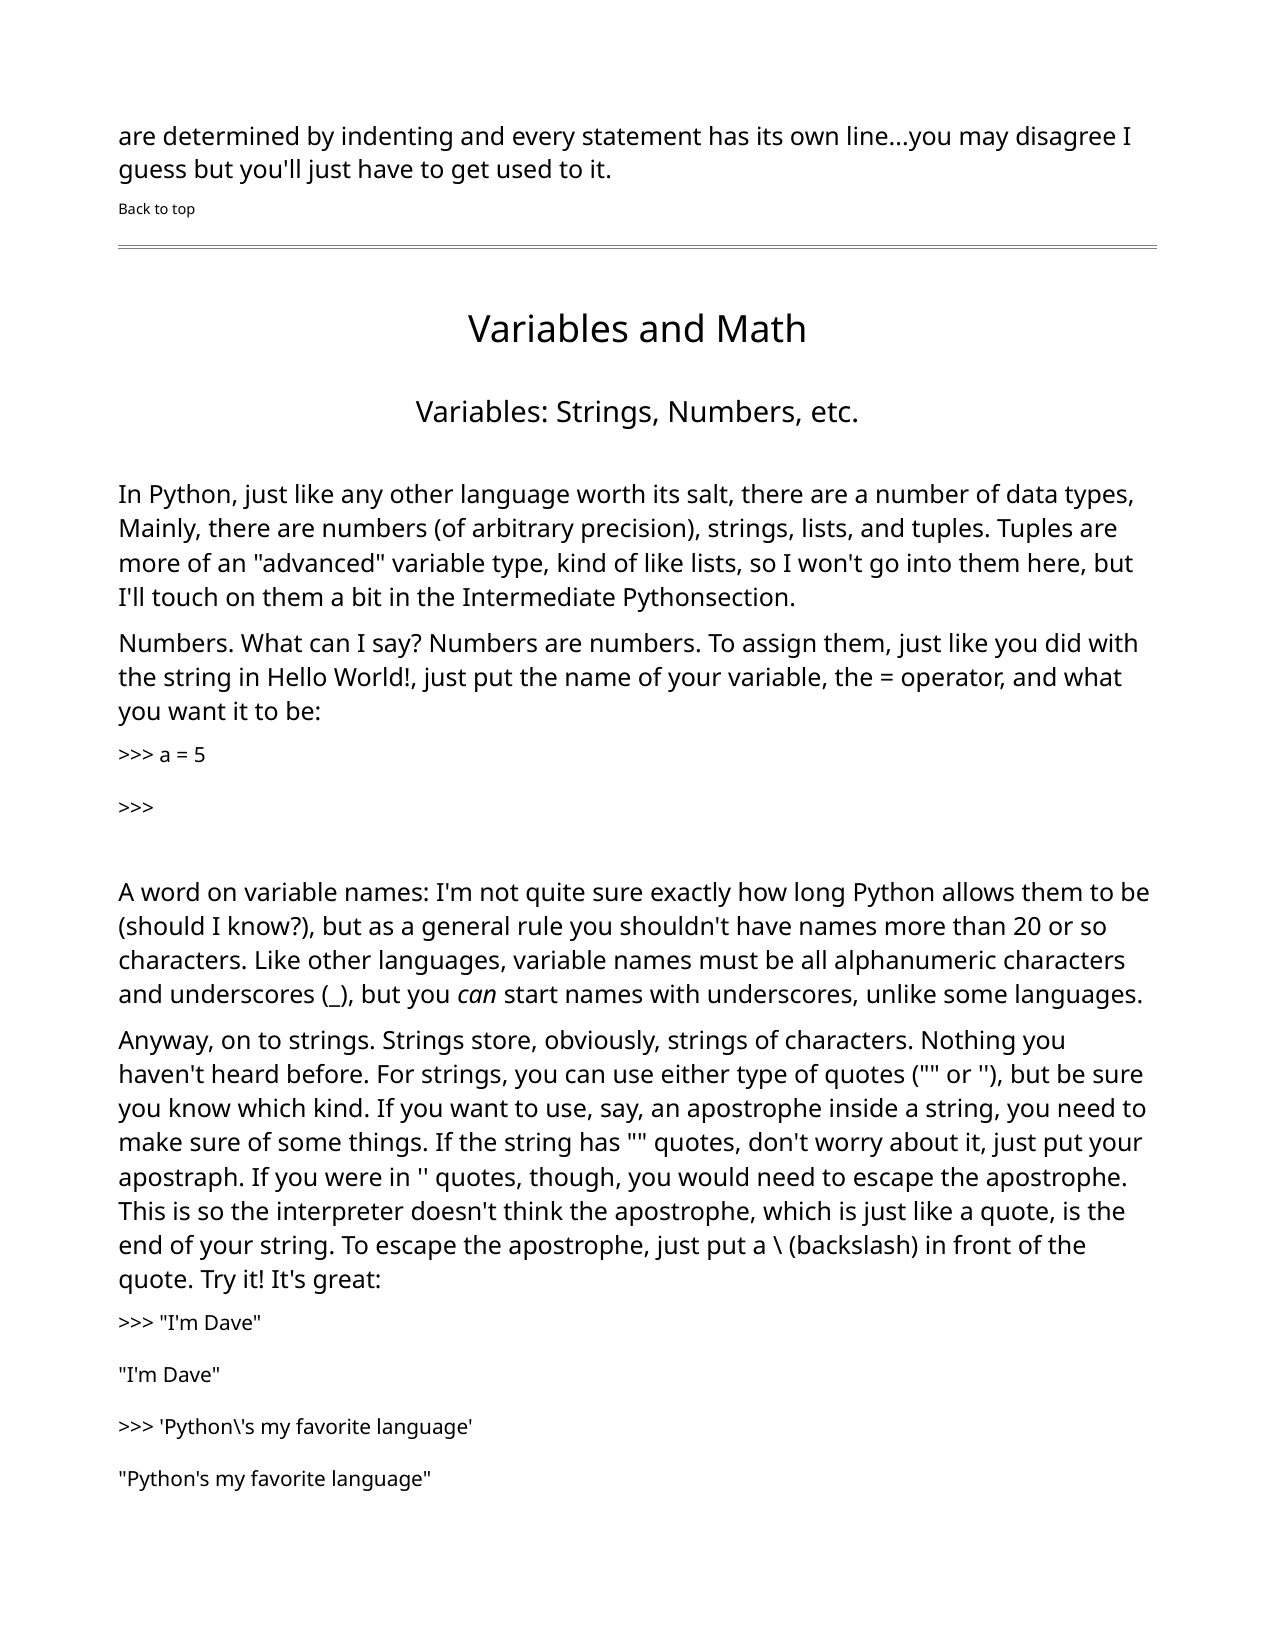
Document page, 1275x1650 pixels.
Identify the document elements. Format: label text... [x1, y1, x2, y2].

subtitle Variables and Math [118, 302, 1157, 353]
text are determined by indenting and every statement has its own line...you may disagree I guess but you'll just have to get used to it. [118, 118, 1157, 186]
text >>> "I'm Dave" [118, 1308, 1157, 1336]
text >>> 'Python\'s my favorite language' [118, 1412, 1157, 1441]
text In Python, just like any other language worth its salt, there are a number of data types, Mainly, there are numbers (of arbitrary precision), strings, lists, and tuples. Tuples are more of an "advanced" variable type, kind of like lists, so I won't go into them here, but I'll touch on them a bit in the Intermediate Pythonsection. [118, 443, 1157, 613]
text A word on variable names: I'm not quite sure exactly how long Python allows them to be (should I know?), but as a general rule you shouldn't have names more than 20 or so characters. Like other languages, variable names must be all alphanumeric characters and underscores (_), but you can start names with underscores, unlike some languages. [118, 874, 1157, 1010]
text Back to top [118, 199, 1157, 219]
subtitle Variables: Strings, Numbers, etc. [118, 391, 1157, 431]
text "Python's my favorite language" [118, 1464, 1157, 1493]
text >>> a = 5 [118, 741, 1157, 769]
text "I'm Dave" [118, 1360, 1157, 1388]
text Anyway, on to strings. Strings store, obviously, strings of characters. Nothing you haven't heard before. For strings, you can use either type of quotes ("" or ''), but be sure you know which kind. If you want to use, say, an apostrophe inside a string, you need to make sure of some things. If the string has "" quotes, don't worry about it, just put your apostraph. If you were in '' quotes, though, you would need to escape the apostrophe. This is so the interpreter doesn't think the apostrophe, which is just like a quote, is the end of your string. To escape the apostrophe, just put a \ (backslash) in front of the quote. Try it! It's great: [118, 1023, 1157, 1295]
text Numbers. What can I say? Numbers are numbers. To assign them, just like you did with the string in Hello World!, just put the name of your variable, the = operator, and what you want it to be: [118, 626, 1157, 728]
text >>> [118, 793, 1157, 821]
